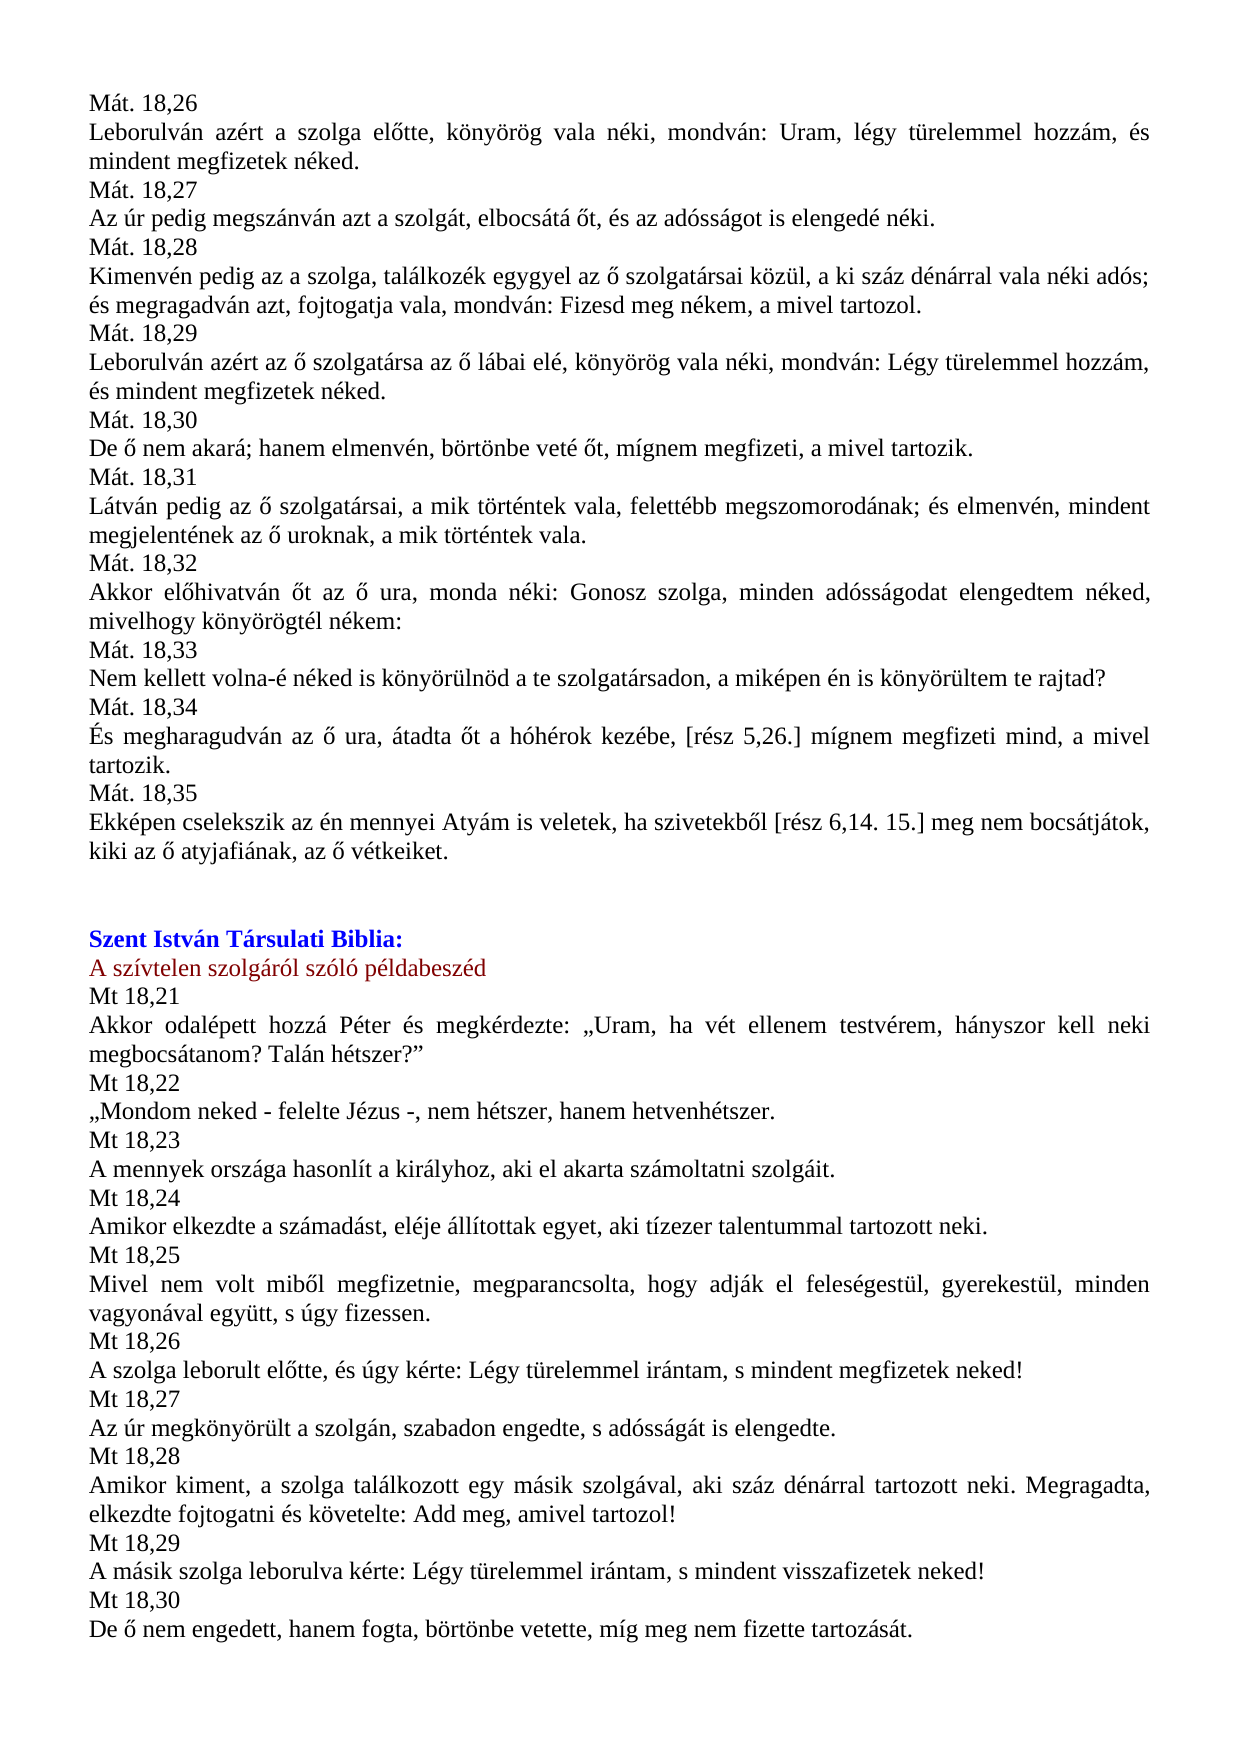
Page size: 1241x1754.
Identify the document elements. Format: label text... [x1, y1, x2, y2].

text De ő nem akará; hanem elmenvén, börtönbe veté őt, mígnem megfizeti, a mivel tartozik. [88, 433, 1152, 462]
text Leborulván azért az ő szolgatársa az ő lábai elé, könyörög vala néki, mondván: Légy türelemmel hozzám, és mindent megfizetek néked. [88, 347, 1152, 405]
text És megharagudván az ő ura, átadta őt a hóhérok kezébe, [rész 5,26.] mígnem megfizeti mind, a mivel tartozik. [88, 721, 1152, 778]
text Mát. 18,27 [88, 175, 1152, 203]
text Mivel nem volt miből megfizetnie, megparancsolta, hogy adják el feleségestül, gyerekestül, minden vagyonával együtt, s úgy fizessen. [88, 1269, 1152, 1326]
text A másik szolga leborulva kérte: Légy türelemmel irántam, s mindent visszafizetek neked! [88, 1556, 1152, 1585]
text Nem kellett volna-é néked is könyörülnöd a te szolgatársadon, a miképen én is könyörültem te rajtad? [88, 663, 1152, 692]
text Leborulván azért a szolga előtte, könyörög vala néki, mondván: Uram, légy türelemmel hozzám, és mindent megfizetek néked. [88, 117, 1152, 175]
text Mát. 18,33 [88, 635, 1152, 663]
text Az úr pedig megszánván azt a szolgát, elbocsátá őt, és az adósságot is elengedé néki. [88, 203, 1152, 232]
text Kimenvén pedig az a szolga, találkozék egygyel az ő szolgatársai közül, a ki száz dénárral vala néki adós; és megragadván azt, fojtogatja vala, mondván: Fizesd meg nékem, a mivel tartozol. [88, 261, 1152, 318]
text Mát. 18,31 [88, 462, 1152, 491]
text Mát. 18,32 [88, 548, 1152, 577]
text Akkor előhivatván őt az ő ura, monda néki: Gonosz szolga, minden adósságodat elengedtem néked, mivelhogy könyörögtél nékem: [88, 577, 1152, 635]
text Mt 18,25 [88, 1240, 1152, 1269]
text Mt 18,26 [88, 1326, 1152, 1355]
text A mennyek országa hasonlít a királyhoz, aki el akarta számoltatni szolgáit. [88, 1154, 1152, 1183]
text Mt 18,23 [88, 1125, 1152, 1154]
text Mt 18,24 [88, 1183, 1152, 1211]
text Mát. 18,29 [88, 318, 1152, 347]
text Látván pedig az ő szolgatársai, a mik történtek vala, felettébb megszomorodának; és elmenvén, mindent megjelentének az ő uroknak, a mik történtek vala. [88, 491, 1152, 548]
text Mt 18,22 [88, 1068, 1152, 1096]
text Mát. 18,34 [88, 692, 1152, 721]
text Mát. 18,30 [88, 405, 1152, 433]
text „Mondom neked - felelte Jézus -, nem hétszer, hanem hetvenhétszer. [88, 1096, 1152, 1125]
text A szolga leborult előtte, és úgy kérte: Légy türelemmel irántam, s mindent megfizetek neked! [88, 1355, 1152, 1384]
text Ekképen cselekszik az én mennyei Atyám is veletek, ha szivetekből [rész 6,14. 15.] meg nem bocsátjátok, kiki az ő atyjafiának, az ő vétkeiket. [88, 807, 1152, 865]
text Mt 18,21 [88, 981, 1152, 1010]
text Mát. 18,26 [88, 88, 1152, 117]
text Mt 18,30 [88, 1585, 1152, 1614]
text Amikor kiment, a szolga találkozott egy másik szolgával, aki száz dénárral tartozott neki. Megragadta, elkezdte fojtogatni és követelte: Add meg, amivel tartozol! [88, 1470, 1152, 1528]
text Mát. 18,35 [88, 778, 1152, 807]
text Amikor elkezdte a számadást, eléje állítottak egyet, aki tízezer talentummal tartozott neki. [88, 1211, 1152, 1240]
text Akkor odalépett hozzá Péter és megkérdezte: „Uram, ha vét ellenem testvérem, hányszor kell neki megbocsátanom? Talán hétszer?” [88, 1010, 1152, 1068]
text A szívtelen szolgáról szóló példabeszéd [88, 953, 1152, 981]
text Mt 18,28 [88, 1441, 1152, 1470]
text Mt 18,29 [88, 1528, 1152, 1556]
text Mát. 18,28 [88, 232, 1152, 261]
text Szent István Társulati Biblia: [88, 924, 1152, 953]
text Mt 18,27 [88, 1384, 1152, 1413]
text Az úr megkönyörült a szolgán, szabadon engedte, s adósságát is elengedte. [88, 1413, 1152, 1441]
text De ő nem engedett, hanem fogta, börtönbe vetette, míg meg nem fizette tartozását. [88, 1614, 1152, 1643]
